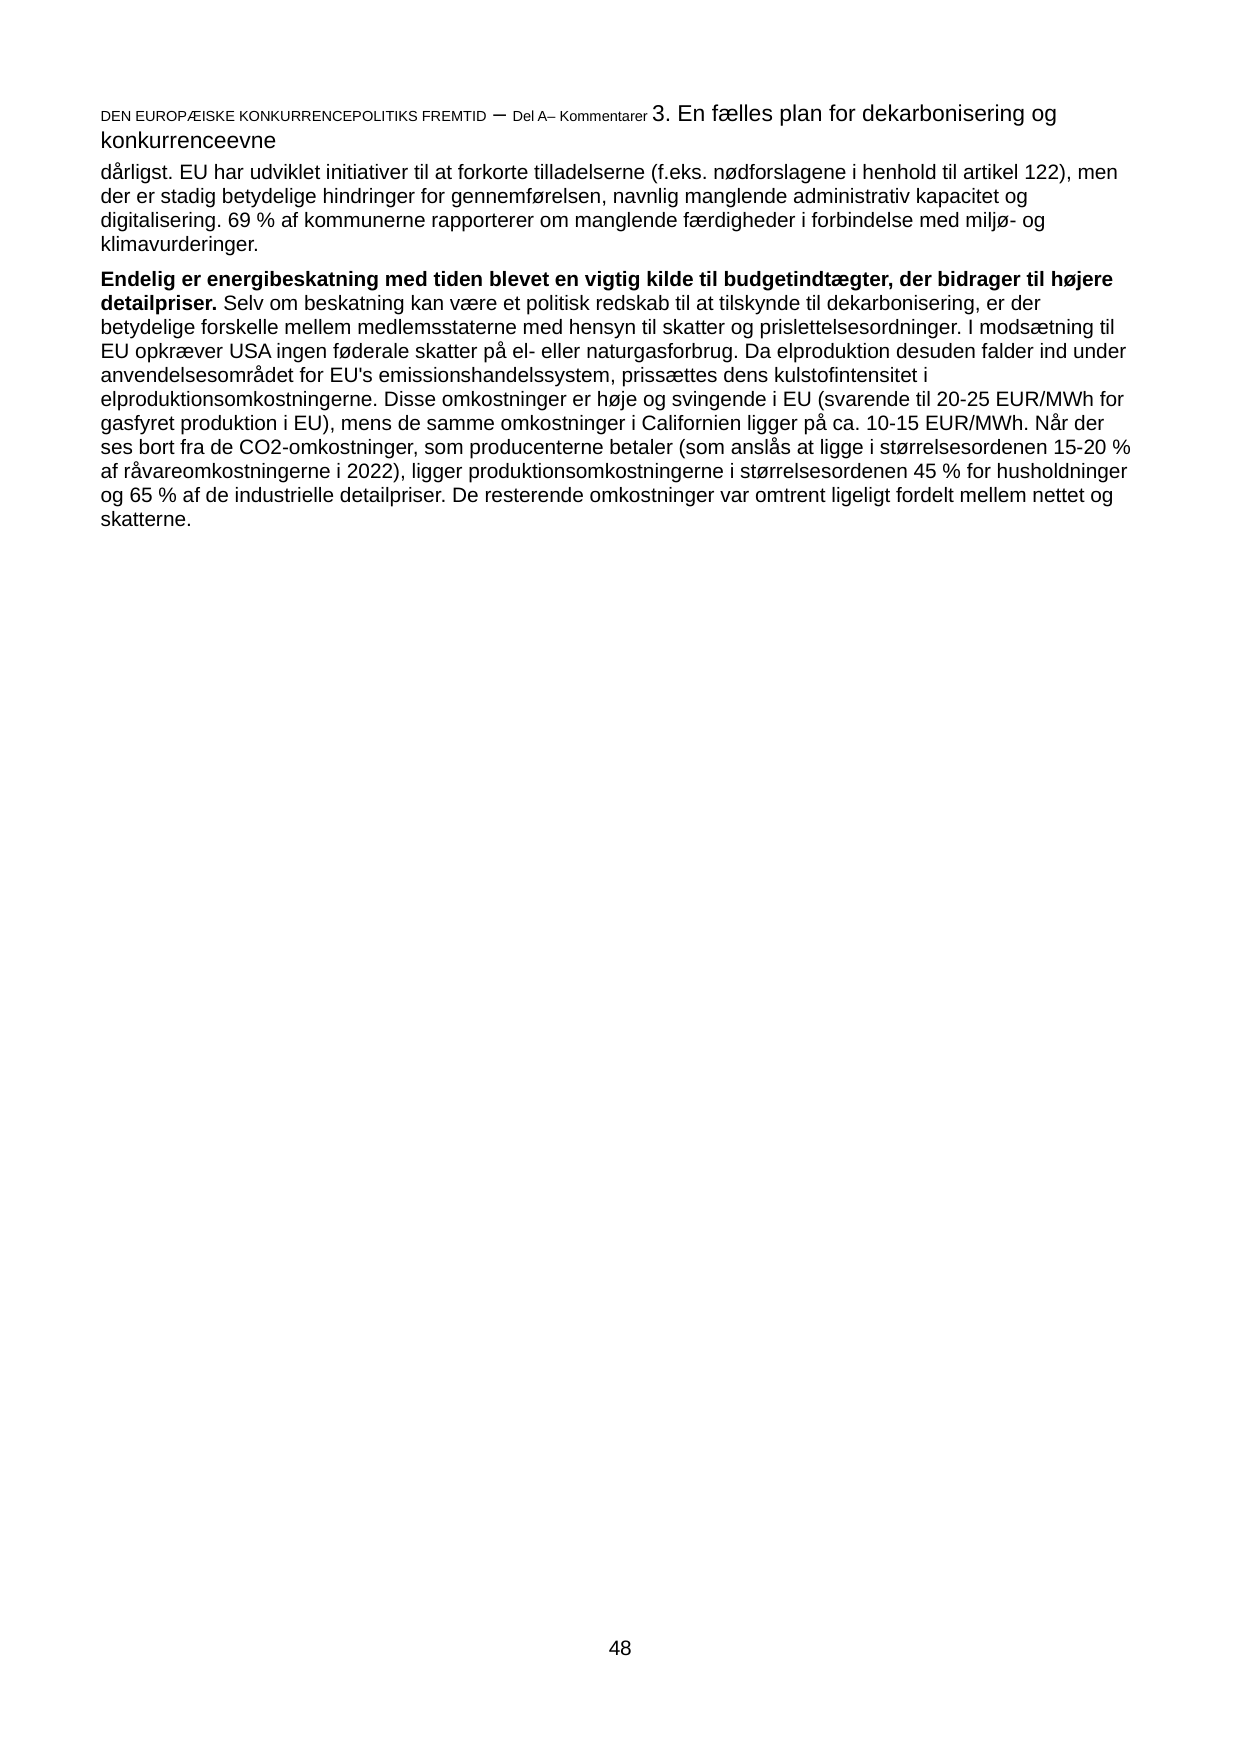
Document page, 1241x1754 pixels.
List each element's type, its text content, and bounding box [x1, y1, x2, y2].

text Endelig er energibeskatning med tiden blevet en vigtig kilde til budgetindtægter, der bidrager til højere detailpriser. Selv om beskatning kan være et politisk redskab til at tilskynde til dekarbonisering, er der betydelige forskelle mellem medlemsstaterne med hensyn til skatter og prislettelsesordninger. I modsætning til EU opkræver USA ingen føderale skatter på el- eller naturgasforbrug. Da elproduktion desuden falder ind under anvendelsesområdet for EU's emissionshandelssystem, prissættes dens kulstofintensitet i elproduktionsomkostningerne. Disse omkostninger er høje og svingende i EU (svarende til 20-25 EUR/MWh for gasfyret produktion i EU), mens de samme omkostninger i Californien ligger på ca. 10-15 EUR/MWh. Når der ses bort fra de CO2-omkostninger, som producenterne betaler (som anslås at ligge i størrelsesordenen 15-20 % af råvareomkostningerne i 2022), ligger produktionsomkostningerne i størrelsesordenen 45 % for husholdninger og 65 % af de industrielle detailpriser. De resterende omkostninger var omtrent ligeligt fordelt mellem nettet og skatterne. [100, 267, 1140, 531]
text dårligst. EU har udviklet initiativer til at forkorte tilladelserne (f.eks. nødforslagene i henhold til artikel 122), men der er stadig betydelige hindringer for gennemførelsen, navnlig manglende administrativ kapacitet og digitalisering. 69 % af kommunerne rapporterer om manglende færdigheder i forbindelse med miljø- og klimavurderinger. [100, 159, 1140, 255]
